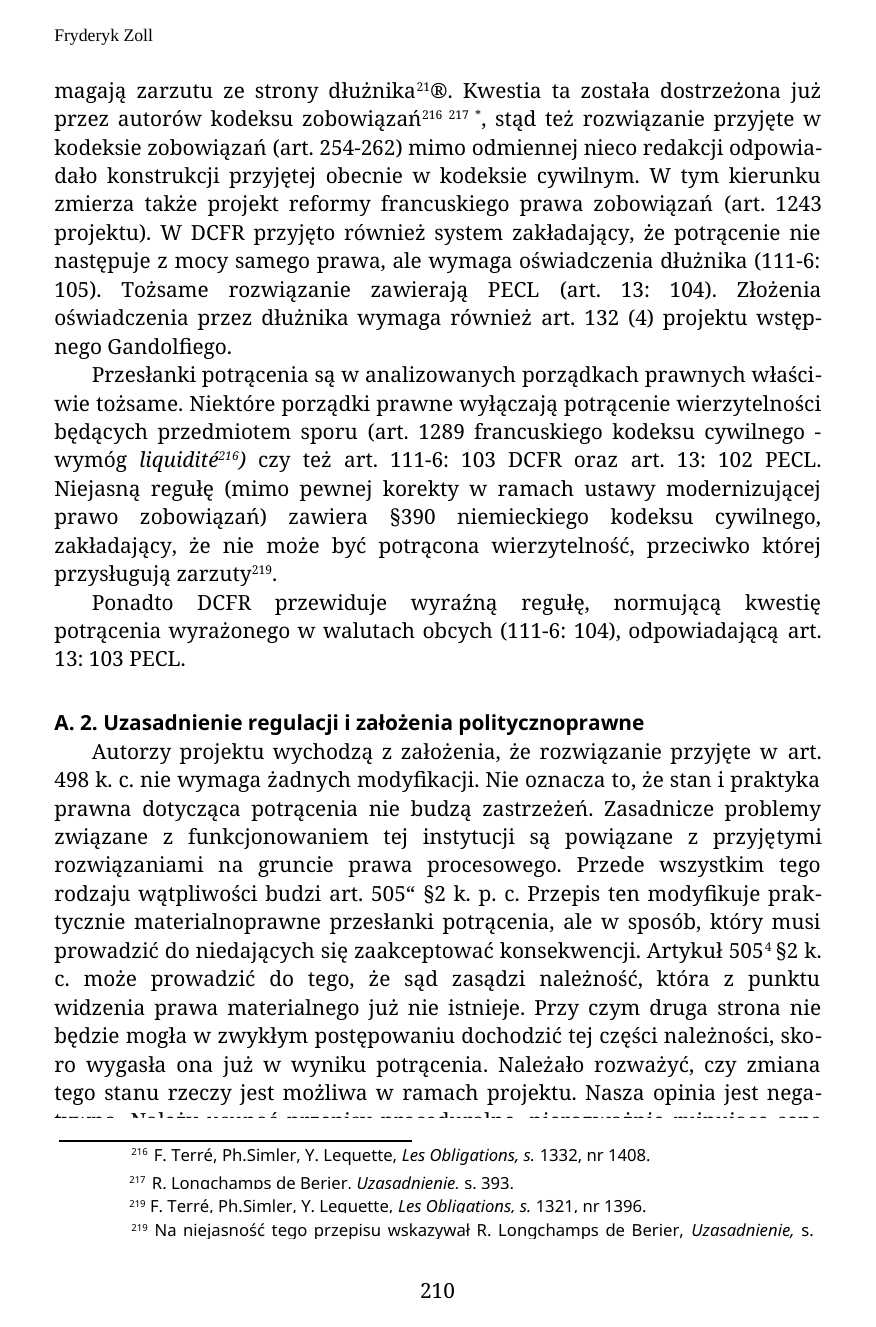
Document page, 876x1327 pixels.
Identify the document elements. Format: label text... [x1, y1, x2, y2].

subtitle A. 2. Uzasadnienie regulacji i założenia politycznoprawne [54, 708, 822, 737]
text Autorzy projektu wychodzą z założenia, że rozwiązanie przyjęte w art. 498 k. c. nie wymaga żadnych modyfikacji. Nie oznacza to, że stan i praktyka prawna dotycząca potrącenia nie budzą zastrzeżeń. Zasadnicze problemy związane z funkcjonowaniem tej instytucji są powiązane z przyję­tymi rozwiązaniami na gruncie prawa procesowego. Przede wszystkim tego rodzaju wątpliwości budzi art. 505“ §2 k. p. c. Przepis ten modyfikuje prak­tycznie materialnoprawne przesłanki potrącenia, ale w sposób, który musi prowadzić do niedających się zaakceptować konsekwencji. Artykuł 5054 §2 k. c. może prowadzić do tego, że sąd zasądzi należność, która z punktu widzenia prawa materialnego już nie istnieje. Przy czym druga strona nie będzie mogła w zwykłym postępowaniu dochodzić tej części należności, sko­ro wygasła ona już w wyniku potrącenia. Należało rozważyć, czy zmiana tego stanu rzeczy jest możliwa w ramach projektu. Nasza opinia jest nega­tywna. Należy usunąć przepisy proceduralne, nierozważnie rujnujące sens rozwiązań materialnoprawnych. Jeżeli jednak miałoby się okazać, że usta­wodawca ustaje przy utrzymaniu ograniczeń możliwości podnoszenia zarzu­tu potrącenia ze względu na rodzaj postępowania, to w takim wypadku być może należy poddać pod rozwagę zasadniczą zmianę koncepcji potrącenia. Problem negatywnego wpływu instytucji potrącenia na ekonomię postępo­wania próbuje się niekiedy rozwiązać na płaszczyźnie materialnoprawnej. [54, 737, 822, 1117]
text Fryderyk Zoll [54, 24, 822, 45]
text 210 [420, 1276, 460, 1305]
text 216 F. Terré, Ph.Simler, Y. Lequette, Les Obligations, s. 1332, nr 1408. [92, 1143, 814, 1165]
text magają zarzutu ze strony dłużnika21®. Kwestia ta została dostrzeżona już przez autorów kodeksu zobowiązań216 217 *, stąd też rozwiązanie przyjęte w ko­deksie zobowiązań (art. 254-262) mimo odmiennej nieco redakcji odpowia­dało konstrukcji przyjętej obecnie w kodeksie cywilnym. W tym kierunku zmierza także projekt reformy francuskiego prawa zobowiązań (art. 1243 projektu). W DCFR przyjęto również system zakładający, że potrącenie nie następuje z mocy samego prawa, ale wymaga oświadczenia dłużnika (111-6: 105). Tożsame rozwiązanie zawierają PECL (art. 13: 104). Złożenia oświadczenia przez dłużnika wymaga również art. 132 (4) projektu wstęp­nego Gandolfiego. [54, 76, 822, 360]
text Ponadto DCFR przewiduje wyraźną regułę, normującą kwestię potrącenia wyrażonego w walutach obcych (111-6: 104), odpowiadającą art. 13: 103 PECL. [54, 588, 822, 673]
text 217 R. Longchamps de Berier, Uzasadnienie, s. 393. [92, 1171, 814, 1189]
text Przesłanki potrącenia są w analizowanych porządkach prawnych właści­wie tożsame. Niektóre porządki prawne wyłączają potrącenie wierzytelności będących przedmiotem sporu (art. 1289 francuskiego kodeksu cywilnego - wy­móg liquidité216) czy też art. 111-6: 103 DCFR oraz art. 13: 102 PECL. Niejasną regułę (mimo pewnej korekty w ramach ustawy modernizującej prawo zobo­wiązań) zawiera §390 niemieckiego kodeksu cywilnego, zakładający, że nie może być potrącona wierzytelność, przeciwko której przysługują zarzuty219. [54, 360, 822, 588]
text 219 F. Terré, Ph.Simler, Y. Lequette, Les Obligations, s. 1321, nr 1396. [92, 1195, 814, 1212]
text 219 Na niejasność tego przepisu wskazywał R. Longchamps de Berier, Uzasadnienie, s. 399. [92, 1219, 814, 1239]
